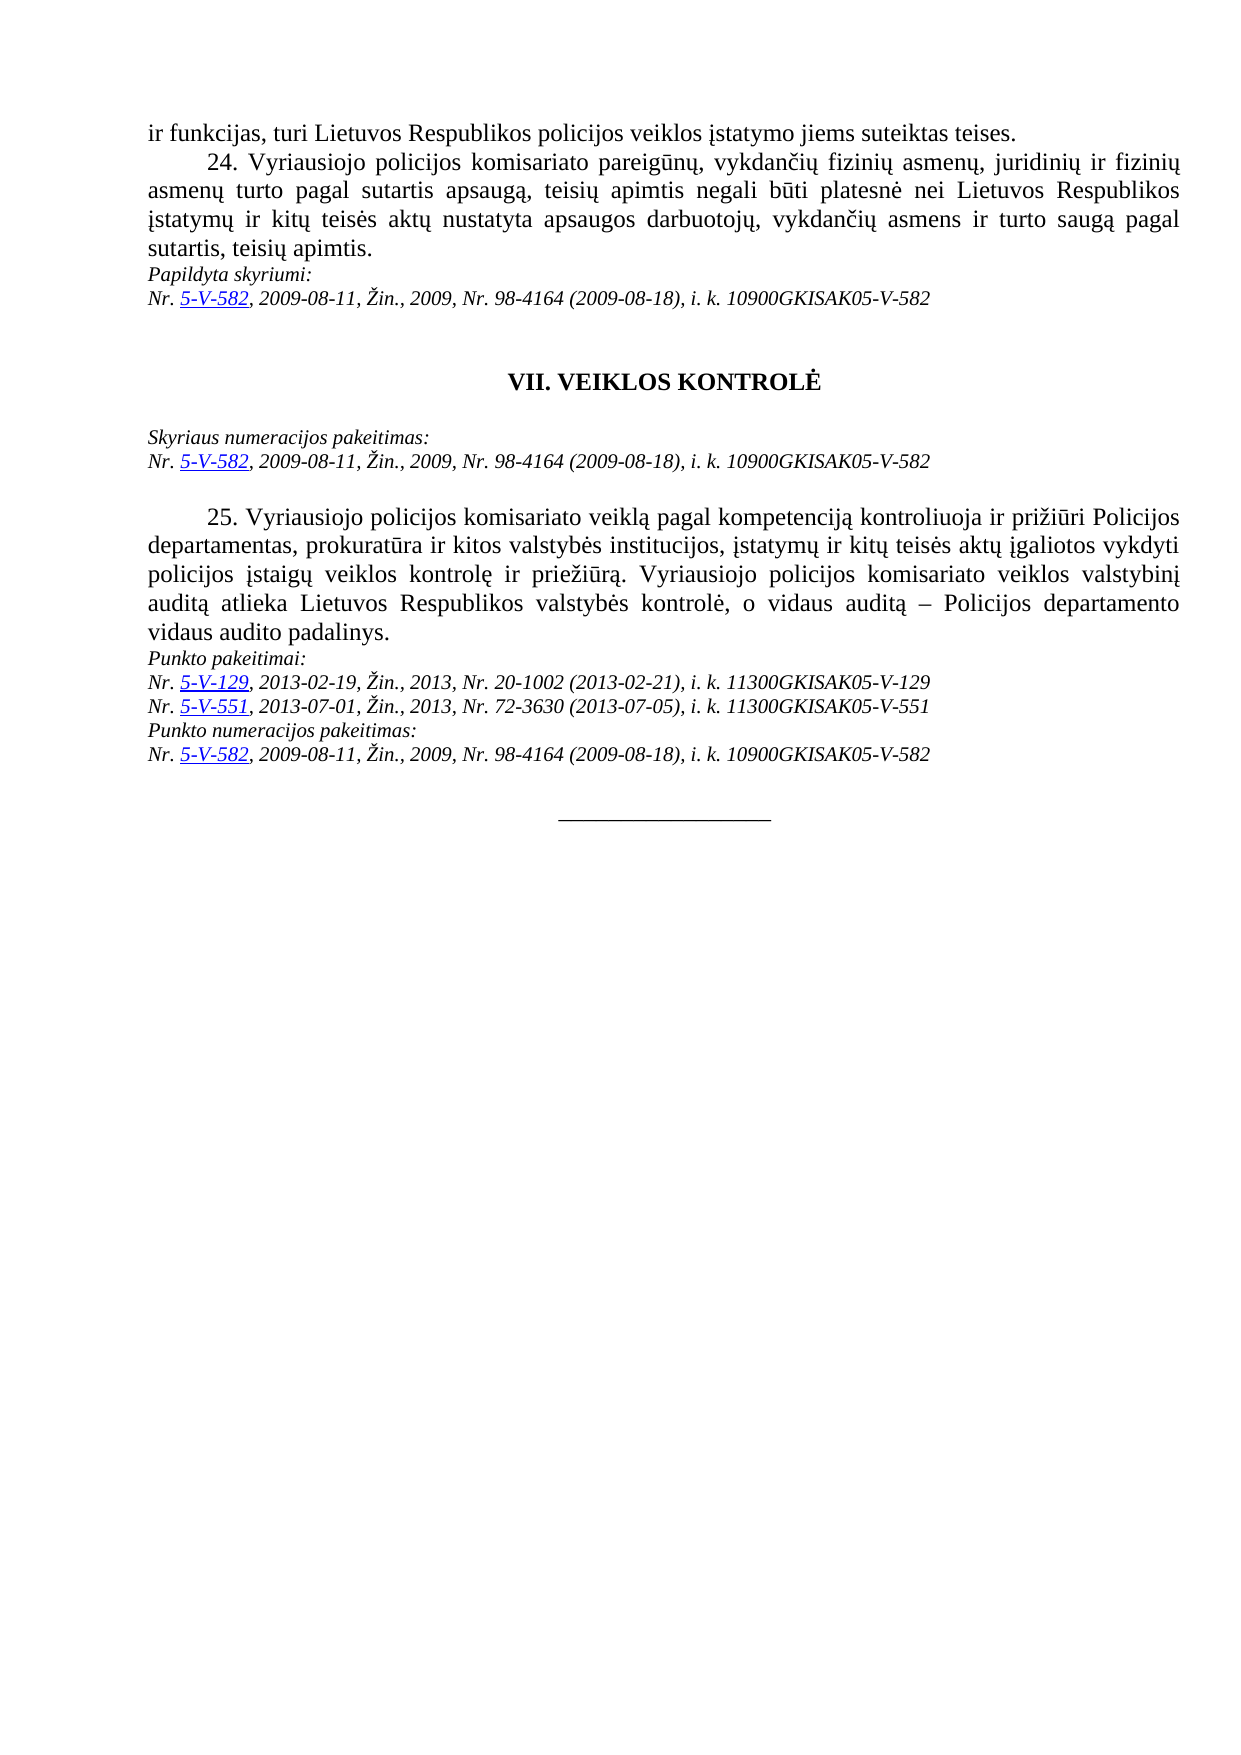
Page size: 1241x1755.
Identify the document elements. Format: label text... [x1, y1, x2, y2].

text Papildyta skyriumi: [148, 262, 1181, 286]
text Nr. 5-V-582, 2009-08-11, Žin., 2009, Nr. 98-4164 (2009-08-18), i. k. 10900GKISAK05-V-582 [148, 742, 1181, 766]
text ir funkcijas, turi Lietuvos Respublikos policijos veiklos įstatymo jiems suteiktas teises. [148, 118, 1181, 147]
text Nr. 5-V-582, 2009-08-11, Žin., 2009, Nr. 98-4164 (2009-08-18), i. k. 10900GKISAK05-V-582 [148, 286, 1181, 310]
text Nr. 5-V-551, 2013-07-01, Žin., 2013, Nr. 72-3630 (2013-07-05), i. k. 11300GKISAK05-V-551 [148, 694, 1181, 718]
text 24. Vyriausiojo policijos komisariato pareigūnų, vykdančių fizinių asmenų, juridinių ir fizinių asmenų turto pagal sutartis apsaugą, teisių apimtis negali būti platesnė nei Lietuvos Respublikos įstatymų ir kitų teisės aktų nustatyta apsaugos darbuotojų, vykdančių asmens ir turto saugą pagal sutartis, teisių apimtis. [148, 147, 1181, 262]
text Punkto pakeitimai: [148, 646, 1181, 670]
text Nr. 5-V-582, 2009-08-11, Žin., 2009, Nr. 98-4164 (2009-08-18), i. k. 10900GKISAK05-V-582 [148, 449, 1181, 473]
text Punkto numeracijos pakeitimas: [148, 718, 1181, 742]
text Nr. 5-V-129, 2013-02-19, Žin., 2013, Nr. 20-1002 (2013-02-21), i. k. 11300GKISAK05-V-129 [148, 670, 1181, 694]
text 25. Vyriausiojo policijos komisariato veiklą pagal kompetenciją kontroliuoja ir prižiūri Policijos departamentas, prokuratūra ir kitos valstybės institucijos, įstatymų ir kitų teisės aktų įgaliotos vykdyti policijos įstaigų veiklos kontrolę ir priežiūrą. Vyriausiojo policijos komisariato veiklos valstybinį auditą atlieka Lietuvos Respublikos valstybės kontrolė, o vidaus auditą – Policijos departamento vidaus audito padalinys. [148, 502, 1181, 646]
text Skyriaus numeracijos pakeitimas: [148, 425, 1181, 449]
text VII. VEIKLOS KONTROLĖ [148, 367, 1181, 396]
text _________________ [148, 795, 1181, 823]
